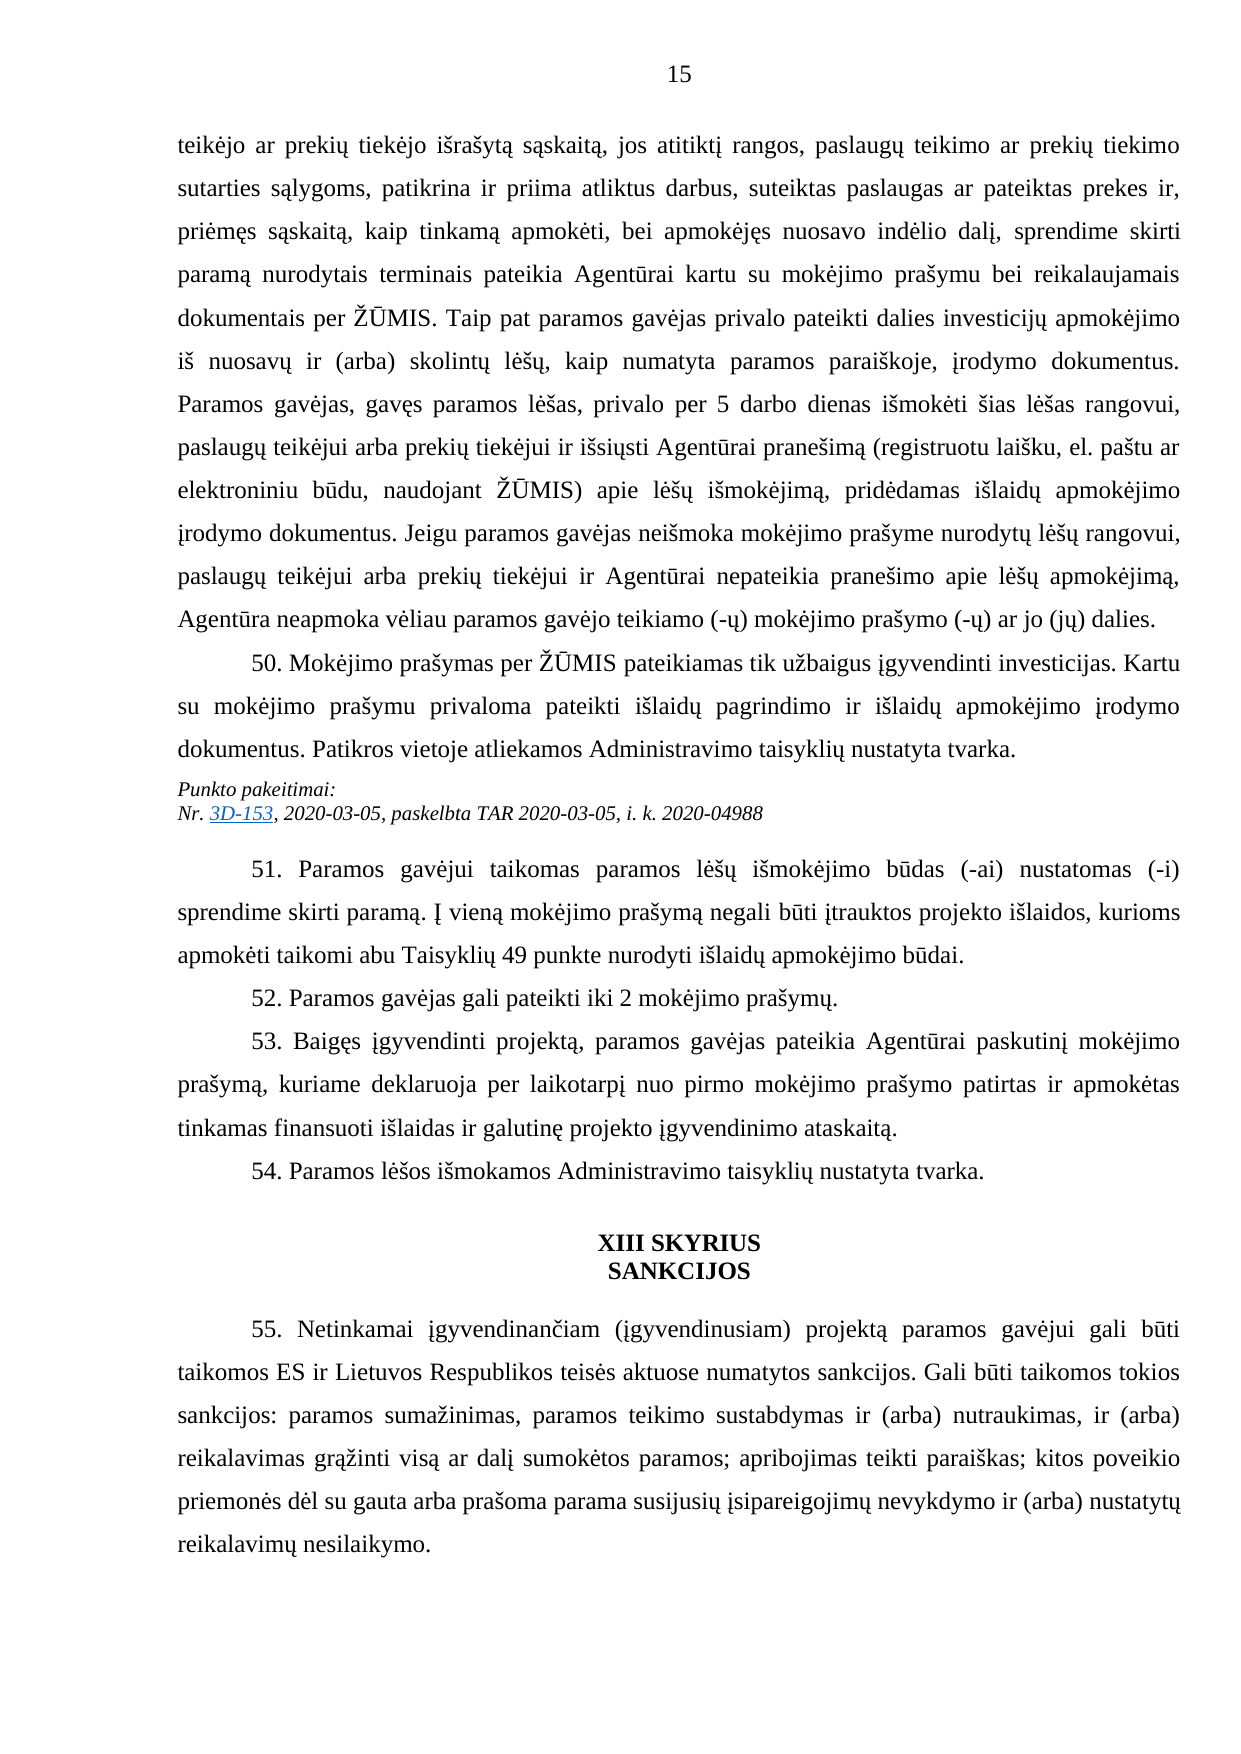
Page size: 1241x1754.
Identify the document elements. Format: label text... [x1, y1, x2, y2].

text 50. Mokėjimo prašymas per ŽŪMIS pateikiamas tik užbaigus įgyvendinti investicijas. Kartu su mokėjimo prašymu privaloma pateikti išlaidų pagrindimo ir išlaidų apmokėjimo įrodymo dokumentus. Patikros vietoje atliekamos Administravimo taisyklių nustatyta tvarka. [177, 648, 1181, 763]
text 53. Baigęs įgyvendinti projektą, paramos gavėjas pateikia Agentūrai paskutinį mokėjimo prašymą, kuriame deklaruoja per laikotarpį nuo pirmo mokėjimo prašymo patirtas ir apmokėtas tinkamas finansuoti išlaidas ir galutinę projekto įgyvendinimo ataskaitą. [177, 1026, 1181, 1141]
text 52. Paramos gavėjas gali pateikti iki 2 mokėjimo prašymų. [177, 983, 1181, 1012]
text SANKCIJOS [177, 1256, 1181, 1285]
text Punkto pakeitimai: [177, 777, 1181, 801]
text 54. Paramos lėšos išmokamos Administravimo taisyklių nustatyta tvarka. [177, 1156, 1181, 1184]
text 51. Paramos gavėjui taikomas paramos lėšų išmokėjimo būdas (-ai) nustatomas (-i) sprendime skirti paramą. Į vieną mokėjimo prašymą negali būti įtrauktos projekto išlaidos, kurioms apmokėti taikomi abu Taisyklių 49 punkte nurodyti išlaidų apmokėjimo būdai. [177, 854, 1181, 969]
text teikėjo ar prekių tiekėjo išrašytą sąskaitą, jos atitiktį rangos, paslaugų teikimo ar prekių tiekimo sutarties sąlygoms, patikrina ir priima atliktus darbus, suteiktas paslaugas ar pateiktas prekes ir, priėmęs sąskaitą, kaip tinkamą apmokėti, bei apmokėjęs nuosavo indėlio dalį, sprendime skirti paramą nurodytais terminais pateikia Agentūrai kartu su mokėjimo prašymu bei reikalaujamais dokumentais per ŽŪMIS. Taip pat paramos gavėjas privalo pateikti dalies investicijų apmokėjimo iš nuosavų ir (arba) skolintų lėšų, kaip numatyta paramos paraiškoje, įrodymo dokumentus. Paramos gavėjas, gavęs paramos lėšas, privalo per 5 darbo dienas išmokėti šias lėšas rangovui, paslaugų teikėjui arba prekių tiekėjui ir išsiųsti Agentūrai pranešimą (registruotu laišku, el. paštu ar elektroniniu būdu, naudojant ŽŪMIS) apie lėšų išmokėjimą, pridėdamas išlaidų apmokėjimo įrodymo dokumentus. Jeigu paramos gavėjas neišmoka mokėjimo prašyme nurodytų lėšų rangovui, paslaugų teikėjui arba prekių tiekėjui ir Agentūrai nepateikia pranešimo apie lėšų apmokėjimą, Agentūra neapmoka vėliau paramos gavėjo teikiamo (-ų) mokėjimo prašymo (-ų) ar jo (jų) dalies. [177, 130, 1181, 633]
text 55. Netinkamai įgyvendinančiam (įgyvendinusiam) projektą paramos gavėjui gali būti taikomos ES ir Lietuvos Respublikos teisės aktuose numatytos sankcijos. Gali būti taikomos tokios sankcijos: paramos sumažinimas, paramos teikimo sustabdymas ir (arba) nutraukimas, ir (arba) reikalavimas grąžinti visą ar dalį sumokėtos paramos; apribojimas teikti paraiškas; kitos poveikio priemonės dėl su gauta arba prašoma parama susijusių įsipareigojimų nevykdymo ir (arba) nustatytų reikalavimų nesilaikymo. [177, 1314, 1181, 1558]
text XIII SKYRIUS [177, 1228, 1181, 1256]
text Nr. 3D-153, 2020-03-05, paskelbta TAR 2020-03-05, i. k. 2020-04988 [177, 801, 1181, 825]
